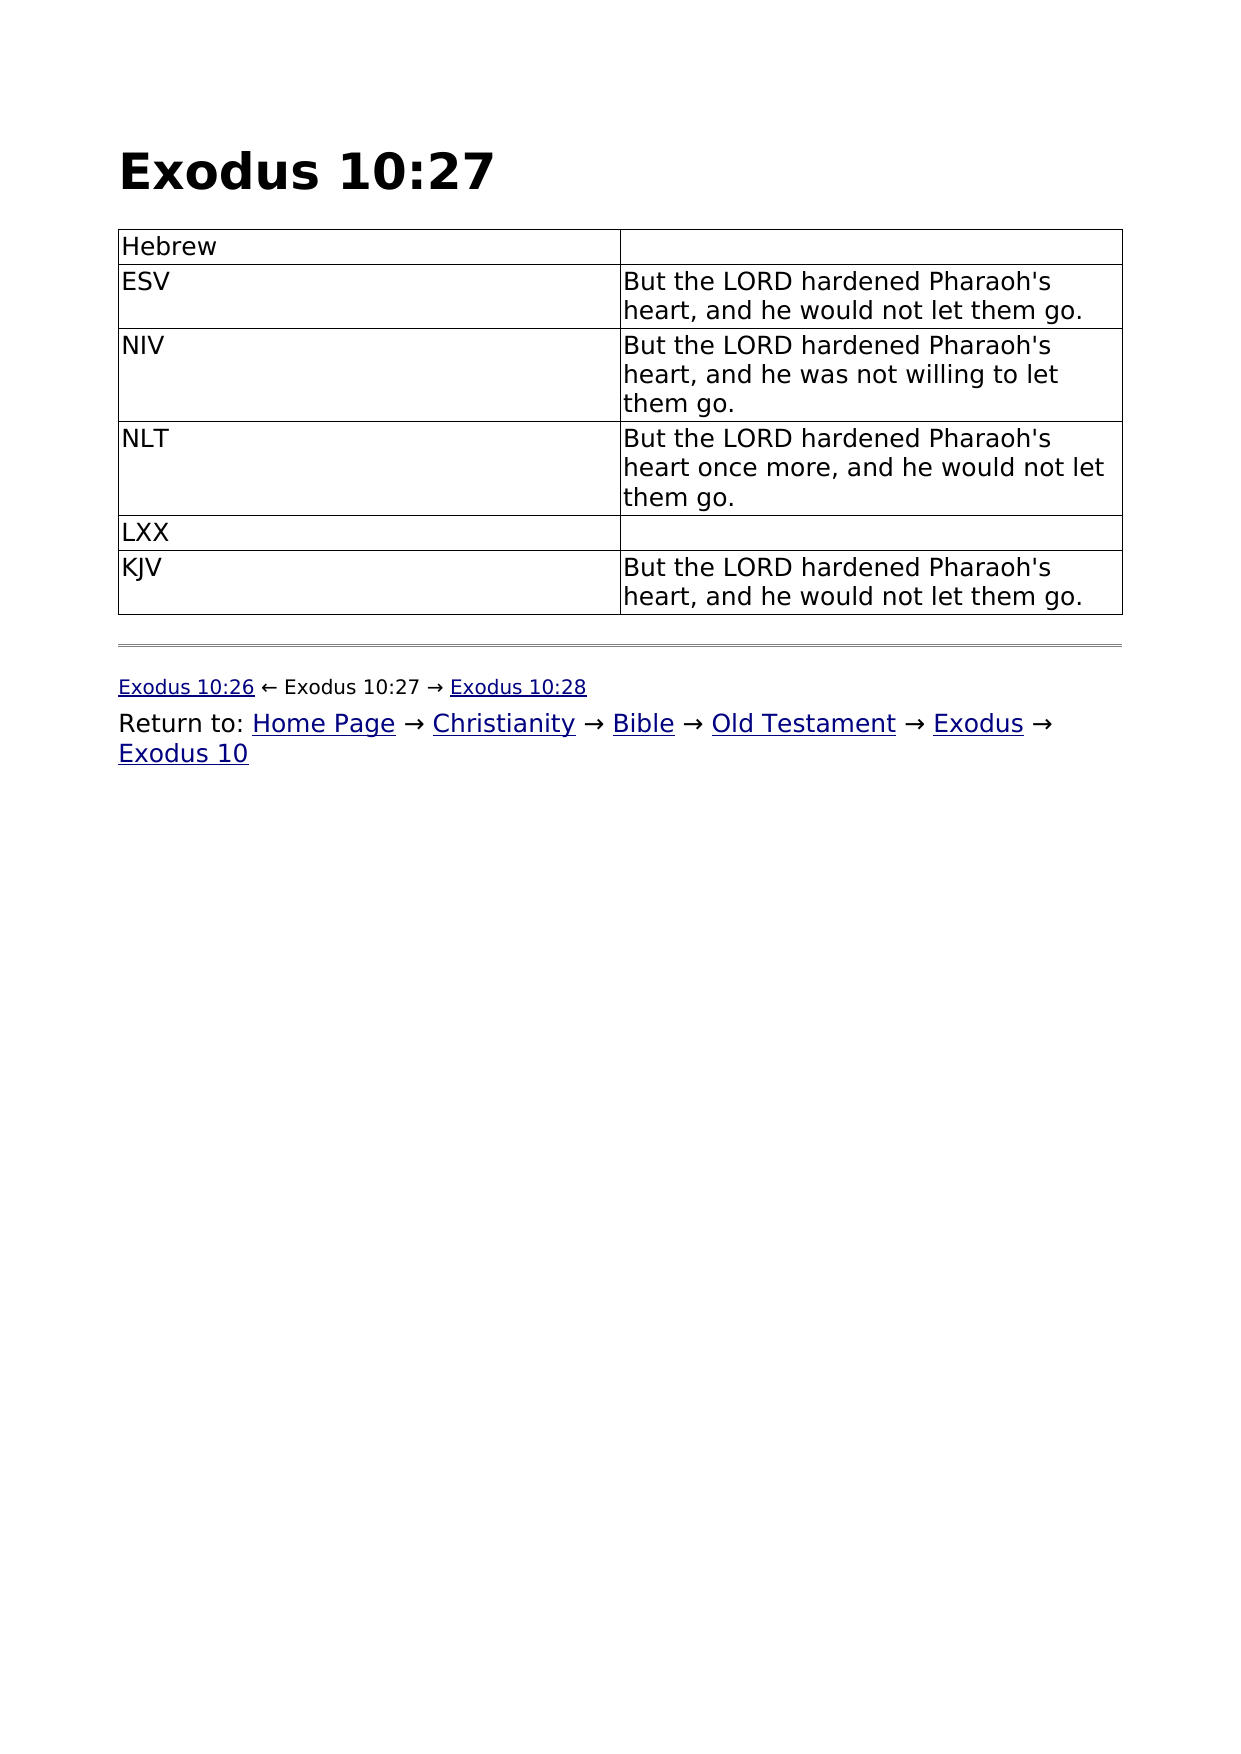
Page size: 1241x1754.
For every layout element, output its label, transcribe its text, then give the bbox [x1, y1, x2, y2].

table_cell NIV [119, 329, 620, 421]
table_cell KJV [119, 551, 620, 614]
table_header Hebrew [119, 230, 620, 264]
table_header [621, 230, 1122, 264]
table_cell But the LORD hardened Pharaoh's heart, and he would not let them go. [621, 265, 1122, 328]
text Exodus 10:26 ← Exodus 10:27 → Exodus 10:28 [118, 676, 1122, 709]
table_cell NLT [119, 422, 620, 515]
text Return to: Home Page → Christianity → Bible → Old Testament → Exodus → Exodus 10 [118, 709, 1122, 768]
table_cell But the LORD hardened Pharaoh's heart, and he would not let them go. [621, 551, 1122, 614]
subtitle Exodus 10:27 [118, 143, 1122, 201]
table_cell ESV [119, 265, 620, 328]
table_cell But the LORD hardened Pharaoh's heart once more, and he would not let them go. [621, 422, 1122, 515]
table_cell [621, 516, 1122, 550]
table_cell But the LORD hardened Pharaoh's heart, and he was not willing to let them go. [621, 329, 1122, 421]
table_cell LXX [119, 516, 620, 550]
